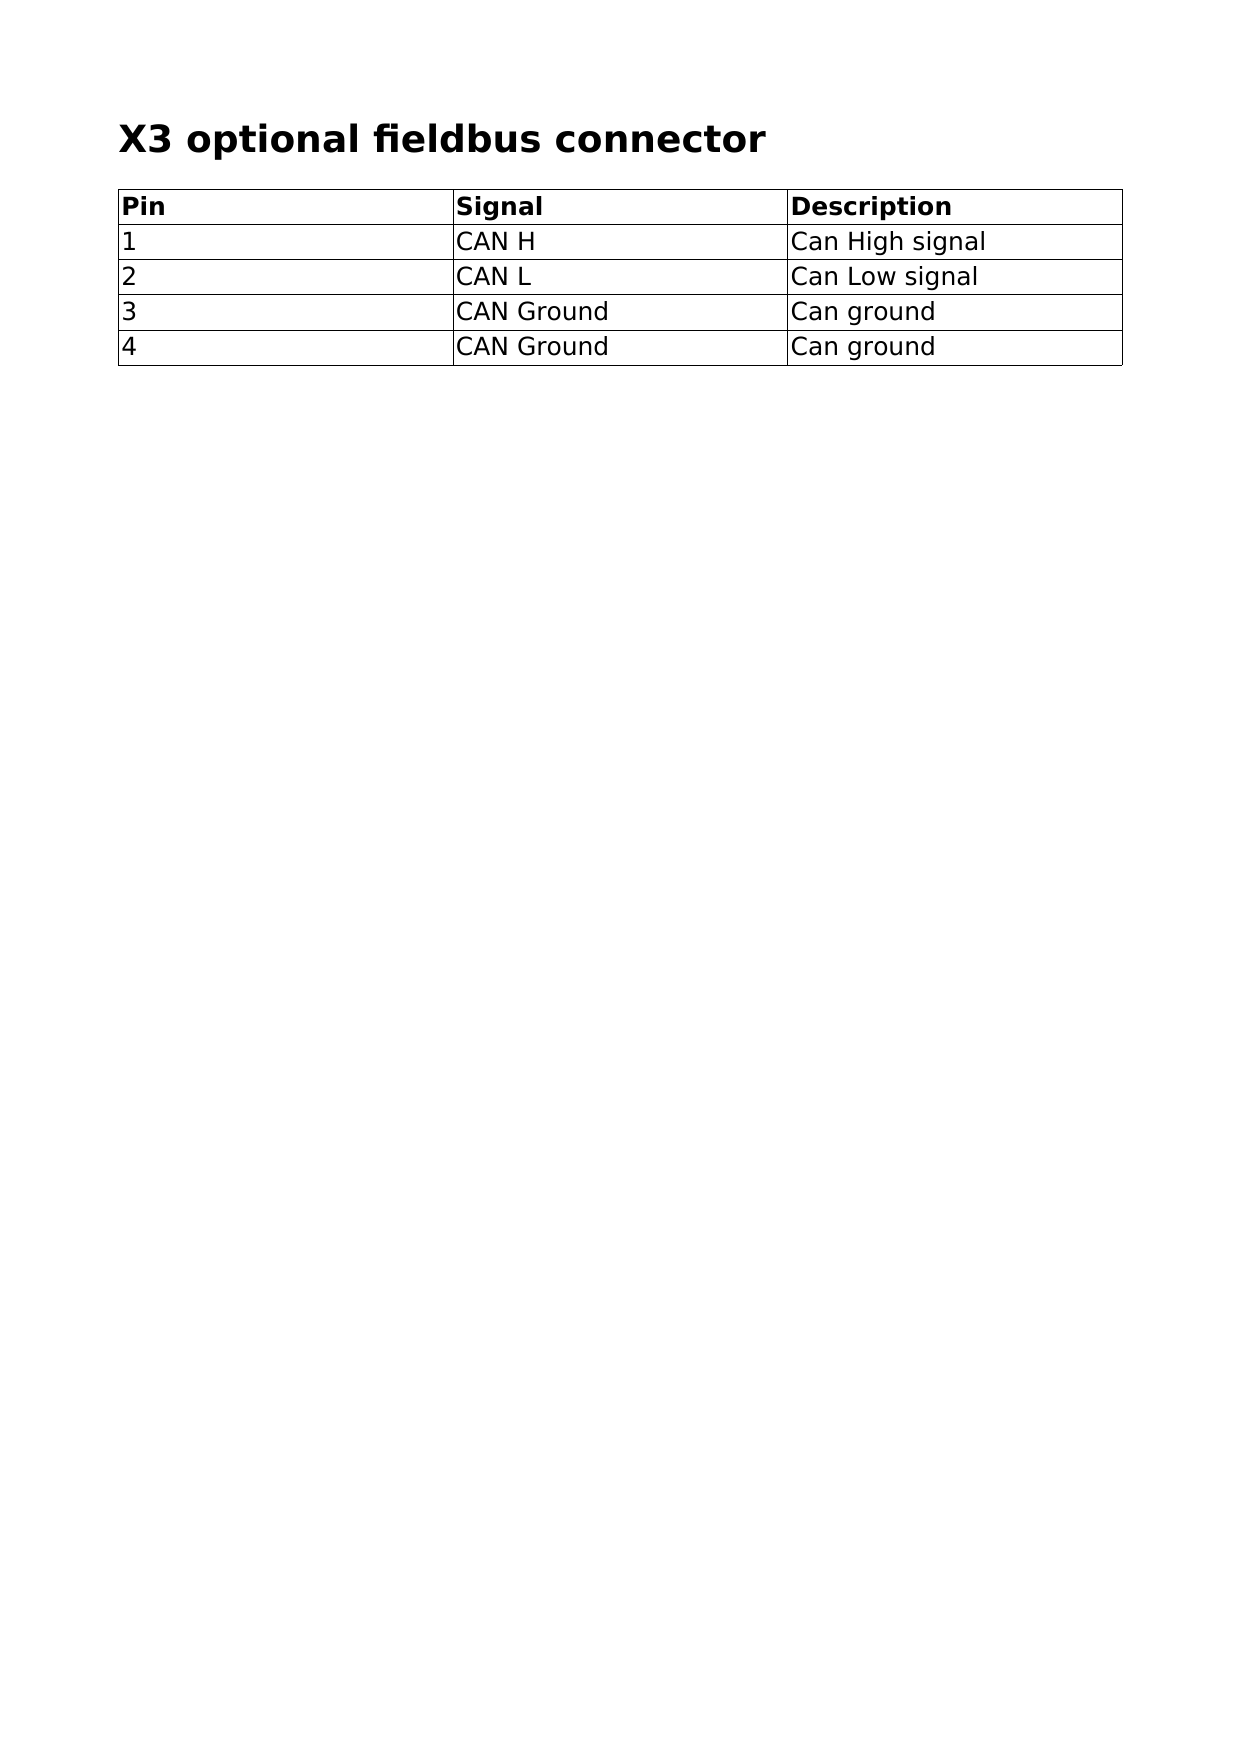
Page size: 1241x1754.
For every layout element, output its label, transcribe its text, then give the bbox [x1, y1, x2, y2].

table_cell Can High signal [788, 225, 1122, 259]
table_cell 2 [119, 260, 453, 294]
table_cell 4 [119, 331, 453, 364]
table_cell CAN L [454, 260, 787, 294]
table_cell 1 [119, 225, 453, 259]
table_header Signal [454, 190, 787, 224]
table_header Pin [119, 190, 453, 224]
table_cell CAN Ground [454, 331, 787, 364]
table_cell Can Low signal [788, 260, 1122, 294]
table_cell CAN Ground [454, 295, 787, 329]
table_cell 3 [119, 295, 453, 329]
subtitle X3 optional fieldbus connector [118, 118, 1122, 162]
table_cell Can ground [788, 295, 1122, 329]
table_header Description [788, 190, 1122, 224]
table_cell Can ground [788, 331, 1122, 364]
table_cell CAN H [454, 225, 787, 259]
